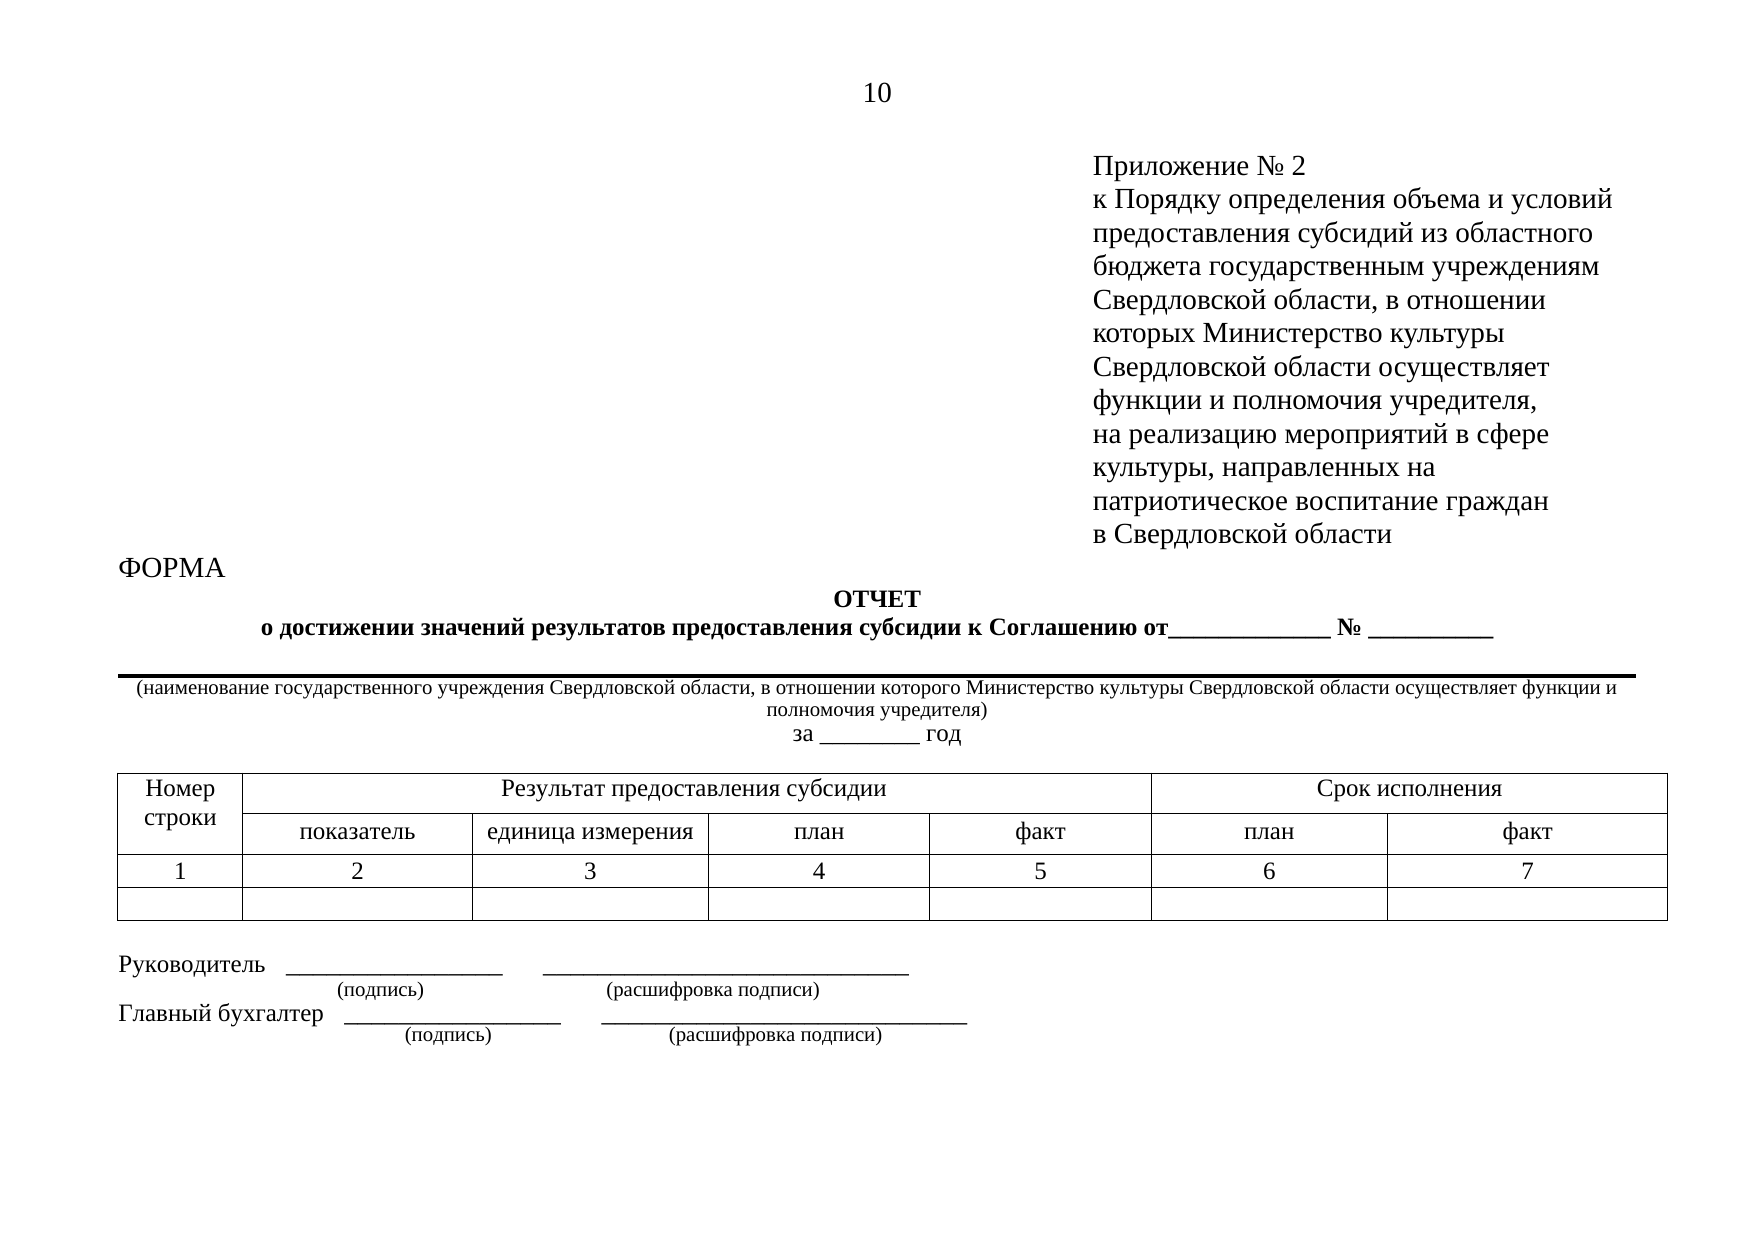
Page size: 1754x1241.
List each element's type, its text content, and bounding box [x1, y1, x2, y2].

table_cell [930, 888, 1151, 919]
table_cell план [709, 814, 929, 854]
text (подпись) (расшифровка подписи) [118, 1026, 1636, 1046]
table_cell 2 [243, 855, 472, 887]
table_cell 6 [1152, 855, 1387, 887]
table_cell 5 [930, 855, 1151, 887]
table_cell факт [930, 814, 1151, 854]
text Главный бухгалтер ________________ ___________________________ [118, 1001, 1636, 1026]
table_cell [1388, 888, 1667, 919]
table_cell 4 [709, 855, 929, 887]
text (наименование государственного учреждения Свердловской области, в отношении которого Министерство культуры Свердловской области осуществляет функции и полномочия учредителя) [118, 678, 1636, 721]
table_cell [1152, 888, 1387, 919]
table_cell план [1152, 814, 1387, 854]
table_header Срок исполнения [1152, 774, 1667, 813]
text за ________ год [118, 721, 1636, 747]
text ОТЧЕТ [118, 584, 1636, 612]
table_cell 3 [473, 855, 708, 887]
text Руководитель ________________ ___________________________ [118, 952, 1636, 978]
table_cell [243, 888, 472, 919]
table_cell 7 [1388, 855, 1667, 887]
table_cell [473, 888, 708, 919]
table_cell показатель [243, 814, 472, 854]
text ФОРМА [118, 550, 1636, 584]
text (подпись) (расшифровка подписи) [118, 978, 1636, 1001]
text Приложение № 2 [1093, 148, 1636, 181]
table_cell [118, 888, 242, 919]
table_cell 1 [118, 855, 242, 887]
table_header Номер строки [118, 774, 242, 854]
table_header Результат предоставления субсидии [243, 774, 1151, 813]
text о достижении значений результатов предоставления субсидии к Соглашению от_____________ № __________ [118, 612, 1636, 641]
text к Порядку определения объема и условий предоставления субсидий из областного бюджета государственным учреждениям Свердловской области, в отношении которых Министерство культуры Свердловской области осуществляет функции и полномочия учредителя, на реализацию мероприятий в сфере культуры, направленных на патриотическое воспитание граждан в Свердловской области [1093, 181, 1636, 550]
table_cell единица измерения [473, 814, 708, 854]
table_cell [709, 888, 929, 919]
table_cell факт [1388, 814, 1667, 854]
